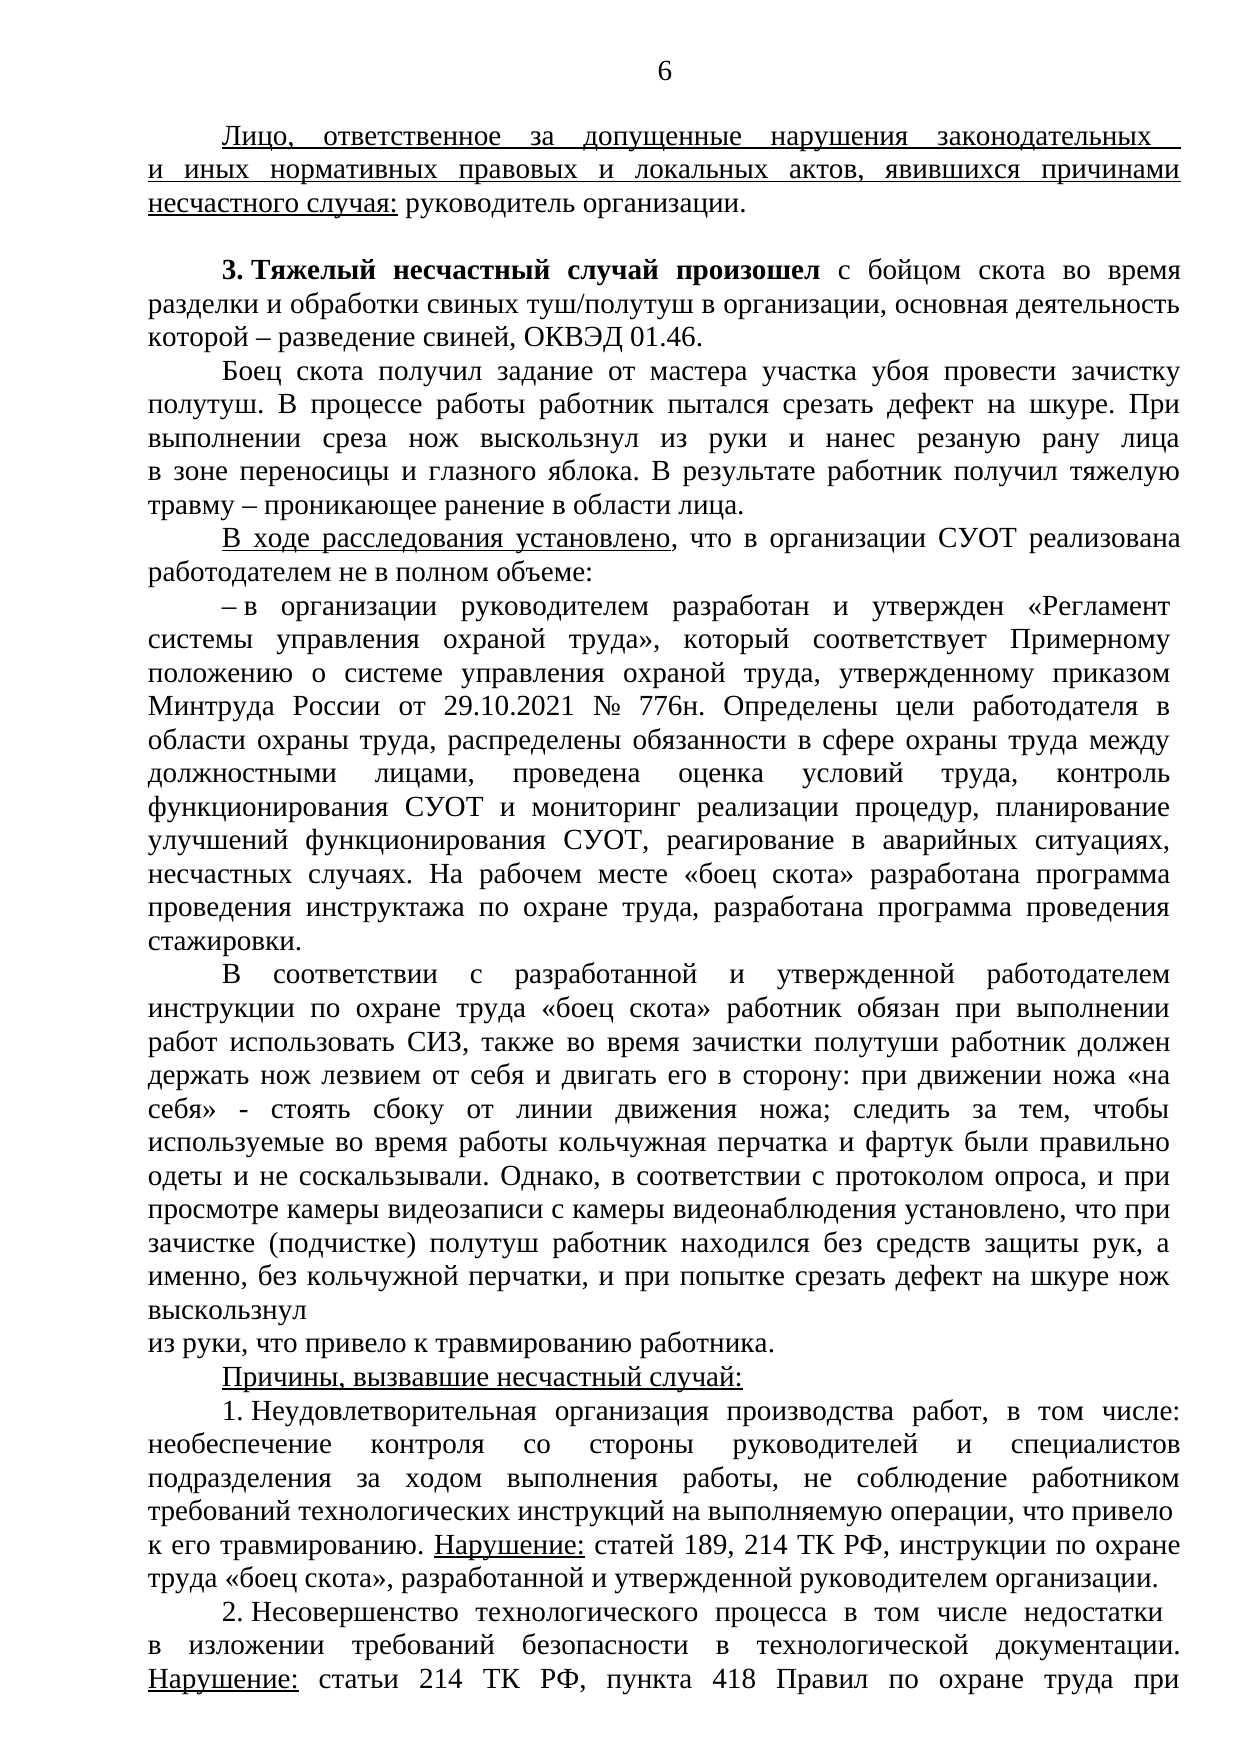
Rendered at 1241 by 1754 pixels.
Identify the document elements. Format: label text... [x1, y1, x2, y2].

text 1. Неудовлетворительная организация производства работ, в том числе: необеспечение контроля со стороны руководителей и специалистов подразделения за ходом выполнения работы, не соблюдение работником требований технологических инструкций на выполняемую операции, что привело к его травмированию. Нарушение: статей 189, 214 ТК РФ, инструкции по охране труда «боец скота», разработанной и утвержденной руководителем организации. [148, 1393, 1181, 1594]
text 3. Тяжелый несчастный случай произошел с бойцом скота во время разделки и обработки свиных туш/полутуш в организации, основная деятельность которой – разведение свиней, ОКВЭД 01.46. [148, 252, 1181, 353]
text – в организации руководителем разработан и утвержден «Регламент системы управления охраной труда», который соответствует Примерному положению о системе управления охраной труда, утвержденному приказом Минтруда России от 29.10.2021 № 776н. Определены цели работодателя в области охраны труда, распределены обязанности в сфере охраны труда между должностными лицами, проведена оценка условий труда, контроль функционирования СУОТ и мониторинг реализации процедур, планирование улучшений функционирования СУОТ, реагирование в аварийных ситуациях, несчастных случаях. На рабочем месте «боец скота» разработана программа проведения инструктажа по охране труда, разработана программа проведения стажировки. [148, 588, 1171, 957]
text несчастного случая: руководитель организации. [148, 182, 1181, 219]
text 2. Несовершенство технологического процесса в том числе недостатки в изложении требований безопасности в технологической документации. Нарушение: статьи 214 ТК РФ, пункта 418 Правил по охране труда при [148, 1594, 1181, 1694]
text Лицо, ответственное за допущенные нарушения законодательных и иных нормативных правовых и локальных актов, явившихся причинами [148, 118, 1181, 181]
text Боец скота получил задание от мастера участка убоя провести зачистку полутуш. В процессе работы работник пытался срезать дефект на шкуре. При выполнении среза нож выскользнул из руки и нанес резаную рану лица в зоне переносицы и глазного яблока. В результате работник получил тяжелую травму – проникающее ранение в области лица. [148, 353, 1181, 521]
text В ходе расследования установлено, что в организации СУОТ реализована работодателем не в полном объеме: [148, 521, 1181, 588]
text Причины, вызвавшие несчастный случай: [148, 1359, 1171, 1393]
text В соответствии с разработанной и утвержденной работодателем инструкции по охране труда «боец скота» работник обязан при выполнении работ использовать СИЗ, также во время зачистки полутуши работник должен держать нож лезвием от себя и двигать его в сторону: при движении ножа «на себя» - стоять сбоку от линии движения ножа; следить за тем, чтобы используемые во время работы кольчужная перчатка и фартук были правильно одеты и не соскальзывали. Однако, в соответствии с протоколом опроса, и при просмотре камеры видеозаписи с камеры видеонаблюдения установлено, что при зачистке (подчистке) полутуш работник находился без средств защиты рук, а именно, без кольчужной перчатки, и при попытке срезать дефект на шкуре нож выскользнул из руки, что привело к травмированию работника. [148, 957, 1171, 1359]
